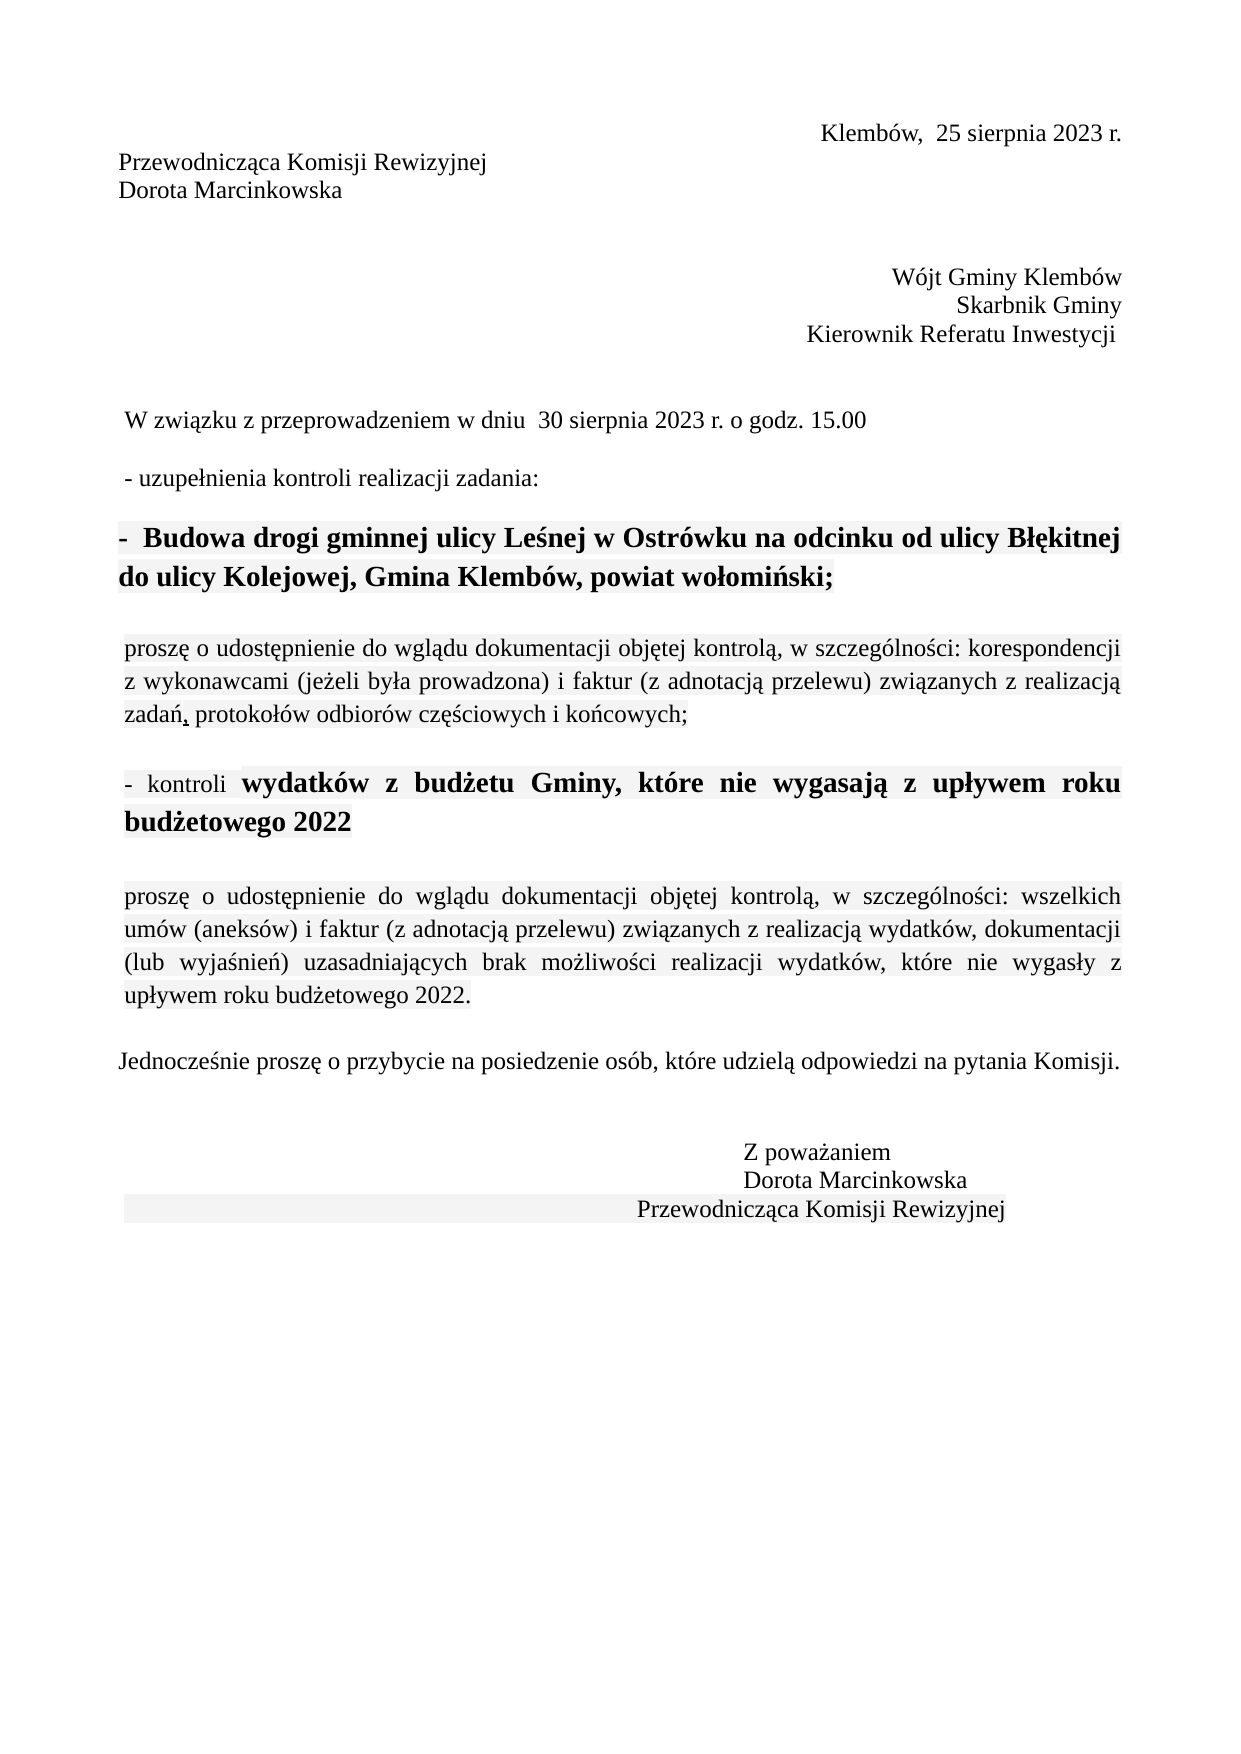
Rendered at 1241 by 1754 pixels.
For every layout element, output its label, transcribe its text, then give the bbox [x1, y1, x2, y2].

text Jednocześnie proszę o przybycie na posiedzenie osób, które udzielą odpowiedzi na pytania Komisji. [118, 1046, 1122, 1075]
text Dorota Marcinkowska [118, 1166, 1122, 1194]
text Z poważaniem [118, 1137, 1122, 1166]
text Dorota Marcinkowska [118, 176, 1122, 204]
text Przewodnicząca Komisji Rewizyjnej [124, 1194, 1122, 1223]
text - kontroli wydatków z budżetu Gminy, które nie wygasają z upływem roku budżetowego 2022 [124, 766, 1122, 838]
text proszę o udostępnienie do wglądu dokumentacji objętej kontrolą, w szczególności: korespondencji z wykonawcami (jeżeli była prowadzona) i faktur (z adnotacją przelewu) związanych z realizacją zadań, protokołów odbiorów częściowych i końcowych; [124, 633, 1122, 728]
text Wójt Gminy Klembów [118, 262, 1122, 291]
text Przewodnicząca Komisji Rewizyjnej [118, 147, 1122, 176]
text Klembów, 25 sierpnia 2023 r. [118, 118, 1122, 147]
text - Budowa drogi gminnej ulicy Leśnej w Ostrówku na odcinku od ulicy Błękitnej do ulicy Kolejowej, Gmina Klembów, powiat wołomiński; [118, 521, 1122, 593]
text - uzupełnienia kontroli realizacji zadania: [124, 463, 1122, 492]
text proszę o udostępnienie do wglądu dokumentacji objętej kontrolą, w szczególności: wszelkich umów (aneksów) i faktur (z adnotacją przelewu) związanych z realizacją wydatków, dokumentacji (lub wyjaśnień) uzasadniających brak możliwości realizacji wydatków, które nie wygasły z upływem roku budżetowego 2022. [124, 881, 1122, 1009]
text Kierownik Referatu Inwestycji [118, 319, 1122, 348]
text W związku z przeprowadzeniem w dniu 30 sierpnia 2023 r. o godz. 15.00 [124, 406, 1122, 434]
text Skarbnik Gminy [118, 291, 1122, 319]
